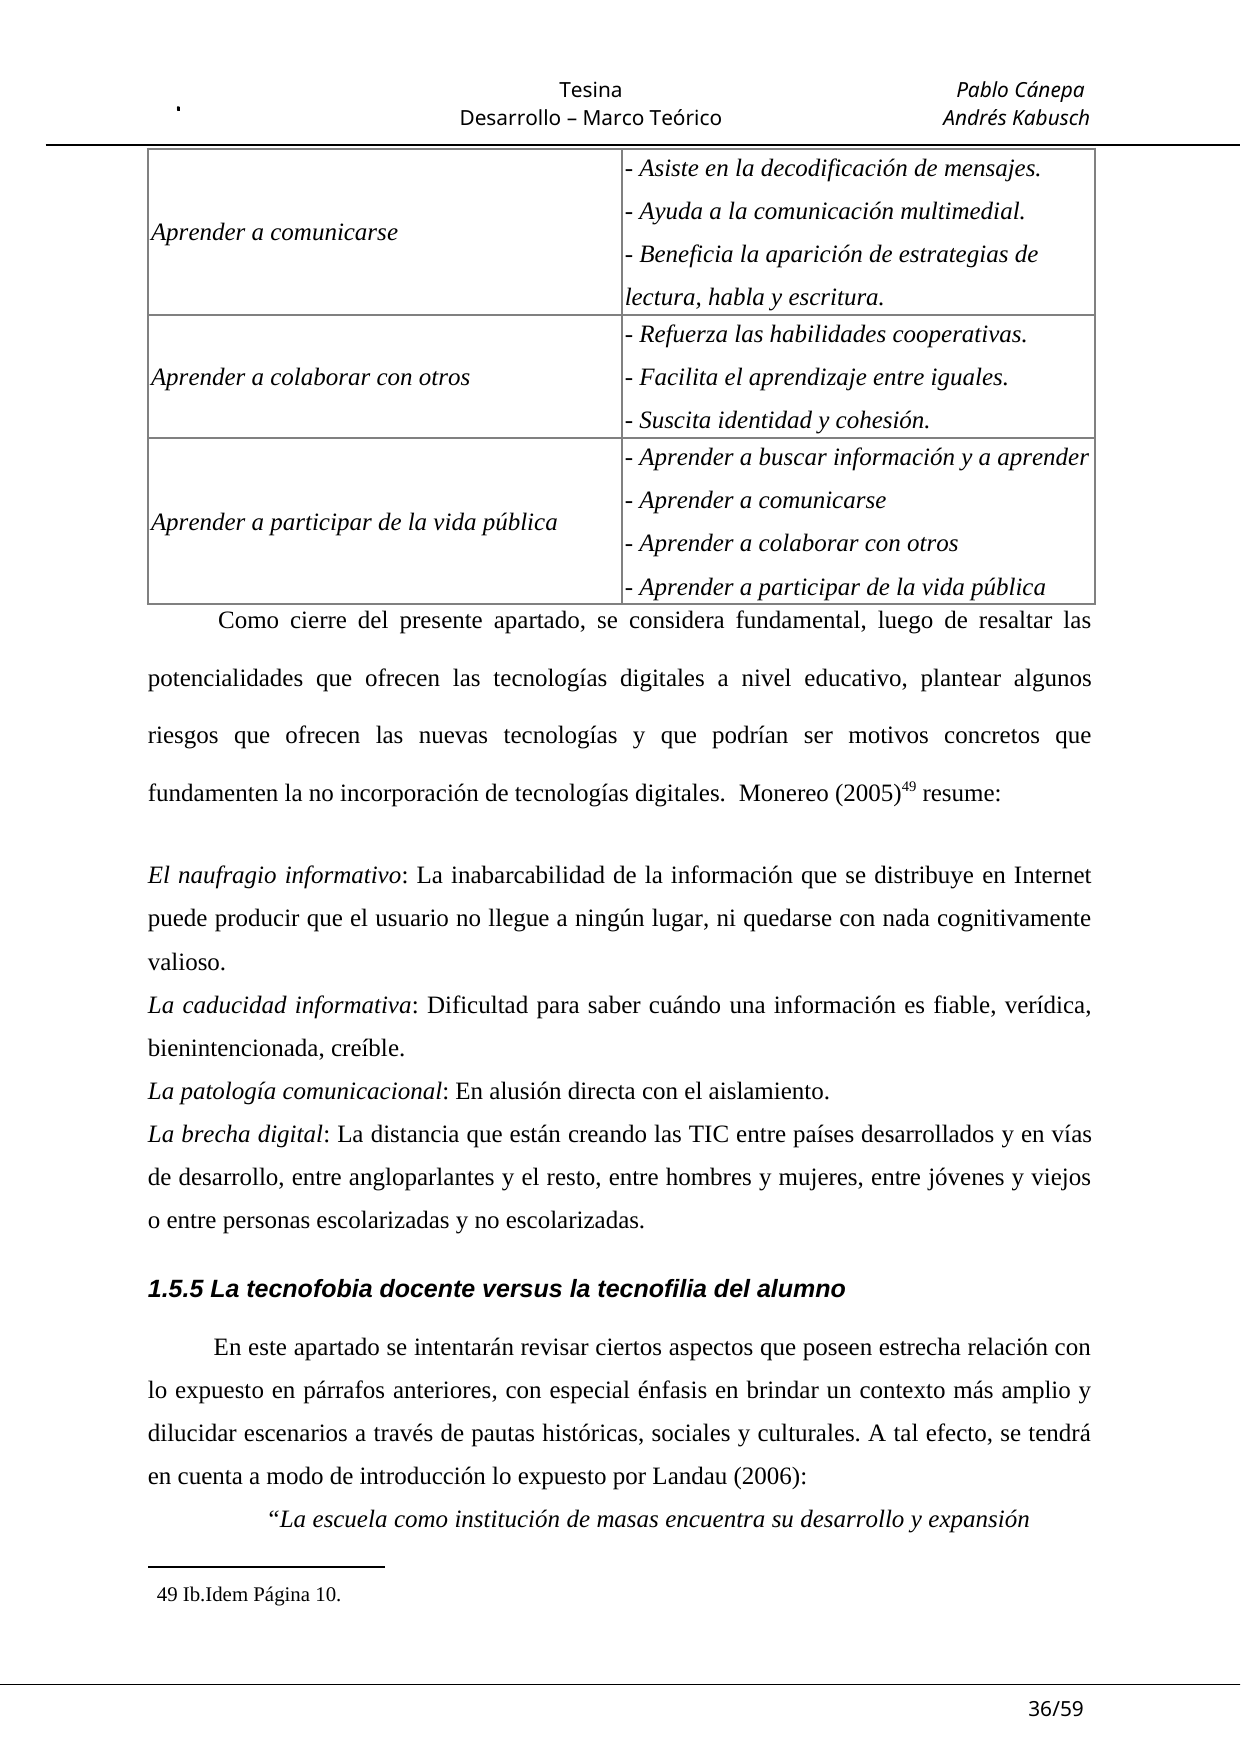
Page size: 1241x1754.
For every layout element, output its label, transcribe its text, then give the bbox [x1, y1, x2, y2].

table_cell - Aprender a buscar información y a aprender - Aprender a comunicarse - Aprender a colaborar con otros - Aprender a participar de la vida pública [623, 439, 1094, 603]
list La patología comunicacional: En alusión directa con el aislamiento. [148, 1076, 1092, 1105]
text Ib.Idem Página 10. [157, 1582, 1083, 1606]
table_cell - Refuerza las habilidades cooperativas. - Facilita el aprendizaje entre iguales. - Suscita identidad y cohesión. [623, 316, 1094, 437]
list El naufragio informativo: La inabarcabilidad de la información que se distribuye en Internet puede producir que el usuario no llegue a ningún lugar, ni quedarse con nada cognitivamente valioso. [148, 860, 1092, 975]
list La brecha digital: La distancia que están creando las TIC entre países desarrollados y en vías de desarrollo, entre angloparlantes y el resto, entre hombres y mujeres, entre jóvenes y viejos o entre personas escolarizadas y no escolarizadas. [148, 1119, 1092, 1234]
text “La escuela como institución de masas encuentra su desarrollo y expansión [207, 1504, 1033, 1533]
list La caducidad informativa: Dificultad para saber cuándo una información es fiable, verídica, bienintencionada, creíble. [148, 990, 1092, 1062]
table_cell Aprender a colaborar con otros [149, 316, 621, 437]
subtitle 1.5.5 La tecnofobia docente versus la tecnofilia del alumno [148, 1273, 1083, 1302]
text En este apartado se intentarán revisar ciertos aspectos que poseen estrecha relación con lo expuesto en párrafos anteriores, con especial énfasis en brindar un contexto más amplio y dilucidar escenarios a través de pautas históricas, sociales y culturales. A tal efecto, se tendrá en cuenta a modo de introducción lo expuesto por Landau (2006): [148, 1332, 1092, 1490]
table_cell Aprender a participar de la vida pública [149, 439, 621, 603]
text Como cierre del presente apartado, se considera fundamental, luego de resaltar las potencialidades que ofrecen las tecnologías digitales a nivel educativo, plantear algunos riesgos que ofrecen las nuevas tecnologías y que podrían ser motivos concretos que fundamenten la no incorporación de tecnologías digitales. Monereo (2005) resume: [148, 605, 1092, 807]
table_cell - Asiste en la decodificación de mensajes. - Ayuda a la comunicación multimedial. - Beneficia la aparición de estrategias de lectura, habla y escritura. [623, 150, 1094, 314]
table_cell Aprender a comunicarse [149, 150, 621, 314]
